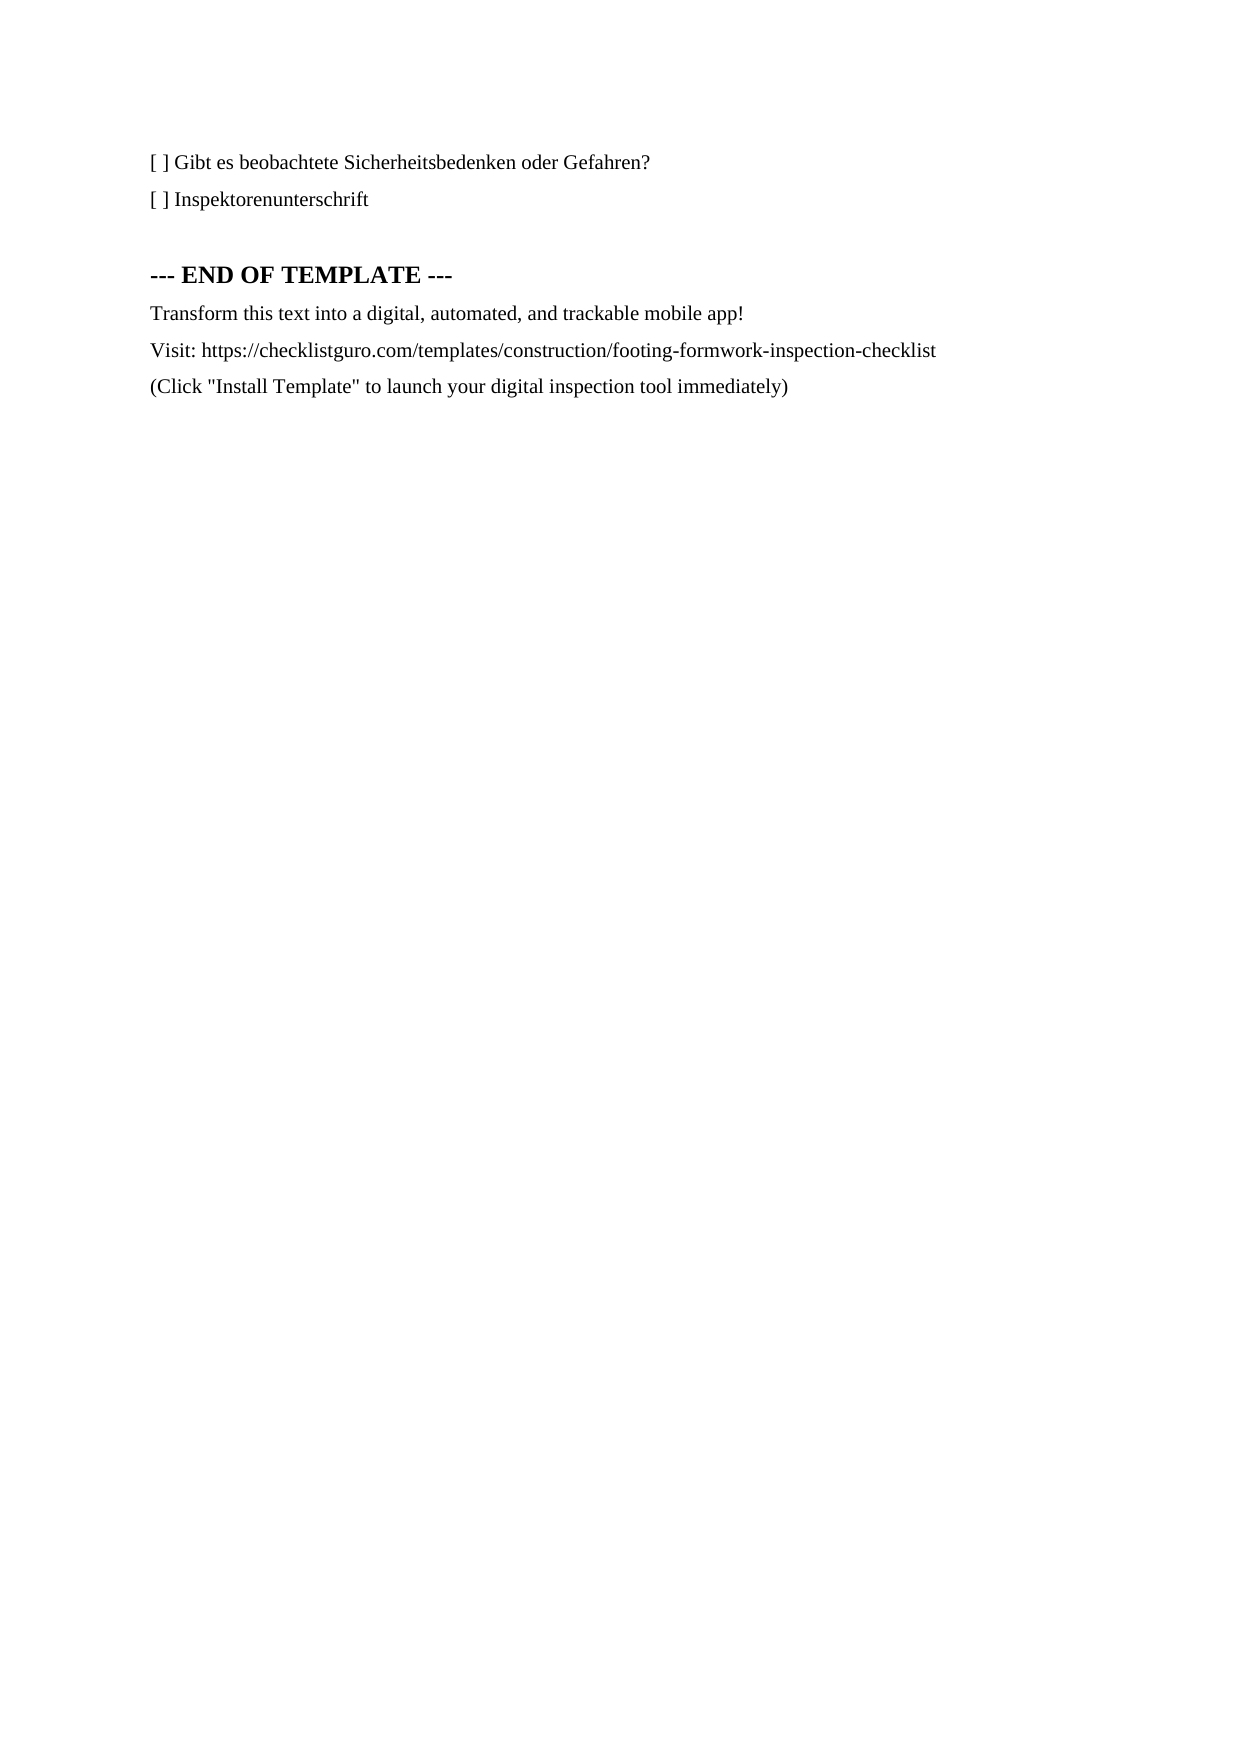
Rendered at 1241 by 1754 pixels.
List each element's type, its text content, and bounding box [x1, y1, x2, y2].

text Transform this text into a digital, automated, and trackable mobile app! [150, 301, 1090, 325]
text Visit: https://checklistguro.com/templates/construction/footing-formwork-inspection-checklist [150, 337, 1090, 362]
text [ ] Gibt es beobachtete Sicherheitsbedenken oder Gefahren? [150, 150, 1090, 174]
text (Click "Install Template" to launch your digital inspection tool immediately) [150, 374, 1090, 398]
text --- END OF TEMPLATE --- [150, 260, 1090, 288]
text [ ] Inspektorenunterschrift [150, 187, 1090, 211]
